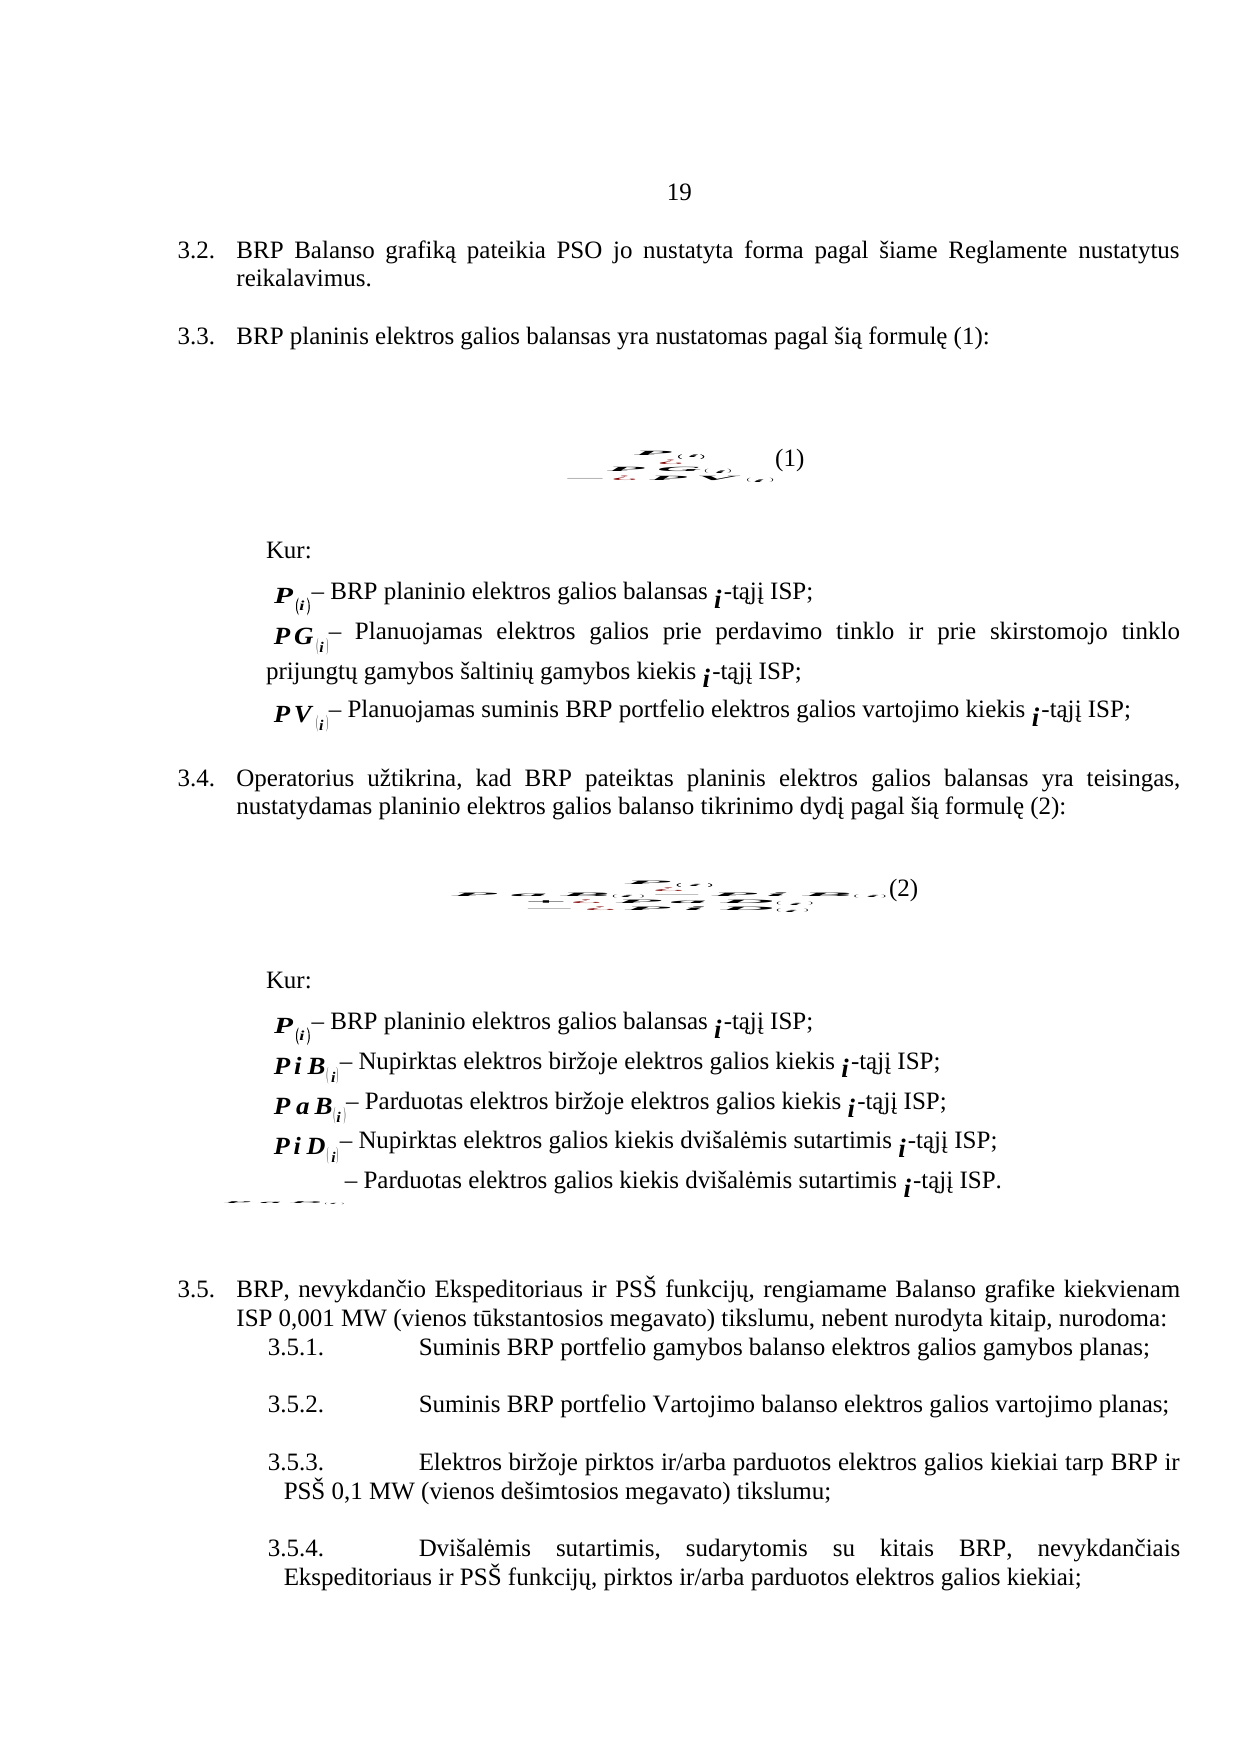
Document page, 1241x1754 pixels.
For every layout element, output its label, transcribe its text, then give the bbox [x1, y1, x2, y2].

subtitle – Parduotas elektros galios kiekis dvišalėmis sutartimis -tąjį ISP. [215, 1165, 1181, 1205]
text Kur: [266, 965, 1181, 994]
subtitle 3.5.3. Elektros biržoje pirktos ir/arba parduotos elektros galios kiekiai tarp BRP ir PSŠ 0,1 MW (vienos dešimtosios megavato) tikslumu; [268, 1447, 1181, 1504]
subtitle 3.4. Operatorius užtikrina, kad BRP pateiktas planinis elektros galios balansas yra teisingas, nustatydamas planinio elektros galios balanso tikrinimo dydį pagal šią formulę (2): [177, 763, 1181, 820]
subtitle 3.5.1. Suminis BRP portfelio gamybos balanso elektros galios gamybos planas; [268, 1332, 1181, 1361]
subtitle 3.5.4. Dvišalėmis sutartimis, sudarytomis su kitais BRP, nevykdančiais Ekspeditoriaus ir PSŠ funkcijų, pirktos ir/arba parduotos elektros galios kiekiai; [268, 1533, 1181, 1591]
text – BRP planinio elektros galios balansas -tąjį ISP; [266, 576, 1181, 616]
text Kur: [266, 536, 1181, 564]
text (1) [177, 443, 1181, 483]
subtitle 3.5. BRP, nevykdančio Ekspeditoriaus ir PSŠ funkcijų, rengiamame Balanso grafike kiekvienam ISP 0,001 MW (vienos tūkstantosios megavato) tikslumu, nebent nurodyta kitaip, nurodoma: [177, 1274, 1181, 1332]
text – BRP planinio elektros galios balansas -tąjį ISP; [266, 1006, 1181, 1046]
text – Planuojamas elektros galios prie perdavimo tinklo ir prie skirstomojo tinklo prijungtų gamybos šaltinių gamybos kiekis -tąjį ISP; [266, 616, 1181, 694]
text – Planuojamas suminis BRP portfelio elektros galios vartojimo kiekis -tąjį ISP; [266, 694, 1181, 734]
subtitle 3.2. BRP Balanso grafiką pateikia PSO jo nustatyta forma pagal šiame Reglamente nustatytus reikalavimus. [177, 235, 1181, 292]
subtitle 3.5.2. Suminis BRP portfelio Vartojimo balanso elektros galios vartojimo planas; [268, 1389, 1181, 1418]
text – Parduotas elektros biržoje elektros galios kiekis -tąjį ISP; [266, 1086, 1181, 1126]
subtitle 3.3. BRP planinis elektros galios balansas yra nustatomas pagal šią formulę (1): [177, 321, 1181, 350]
text – Nupirktas elektros biržoje elektros galios kiekis -tąjį ISP; [266, 1046, 1181, 1086]
text – Nupirktas elektros galios kiekis dvišalėmis sutartimis -tąjį ISP; [266, 1126, 1181, 1165]
text (2) [177, 873, 1181, 913]
